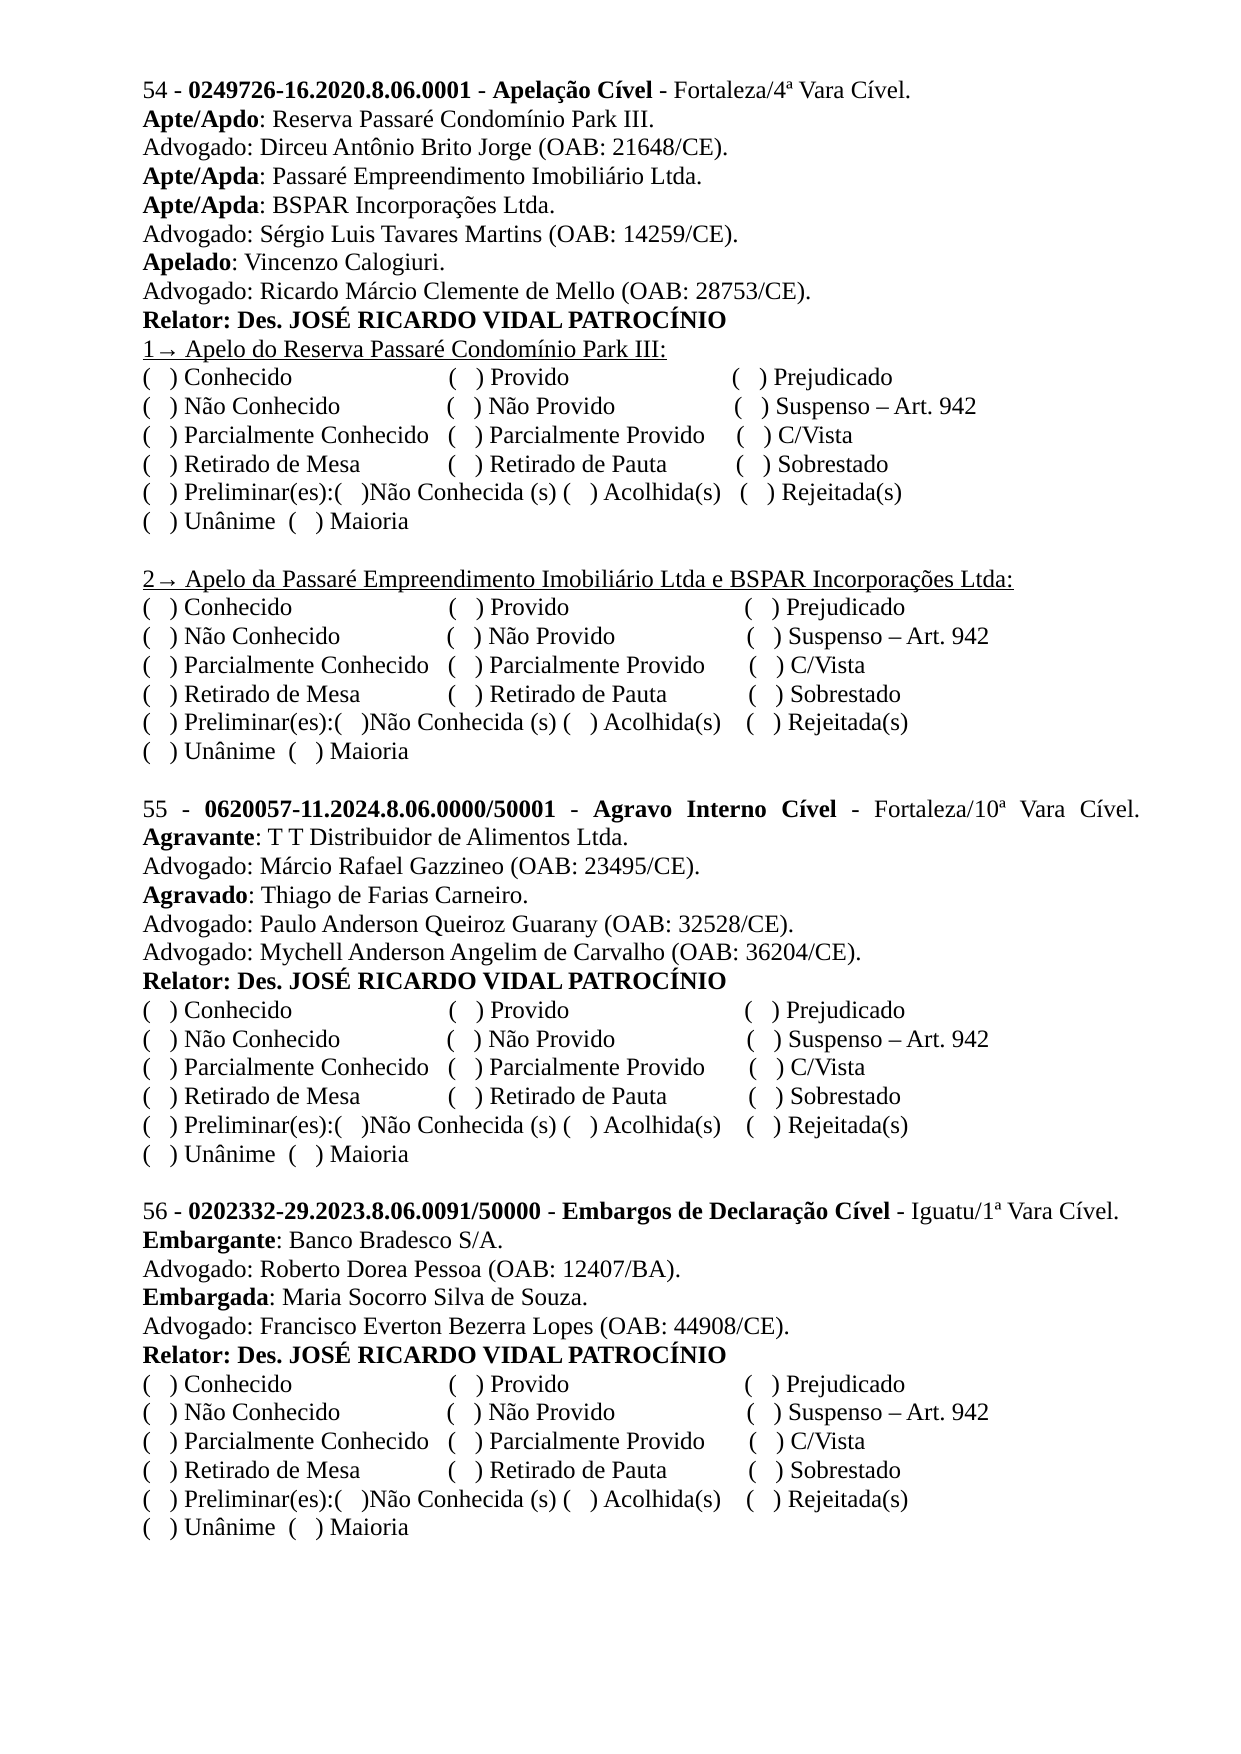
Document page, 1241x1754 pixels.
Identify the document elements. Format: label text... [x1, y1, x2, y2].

text ( ) Retirado de Mesa ( ) Retirado de Pauta ( ) Sobrestado [142, 1081, 1158, 1110]
text Relator: Des. JOSÉ RICARDO VIDAL PATROCÍNIO [142, 1340, 1141, 1369]
text ( ) Parcialmente Conhecido ( ) Parcialmente Provido ( ) C/Vista [142, 1426, 1158, 1455]
text ( ) Não Conhecido ( ) Não Provido ( ) Suspenso – Art. 942 [142, 1397, 1158, 1426]
text ( ) Conhecido ( ) Provido ( ) Prejudicado [142, 362, 1141, 391]
text ( ) Não Conhecido ( ) Não Provido ( ) Suspenso – Art. 942 [142, 621, 1158, 650]
text Advogado: Roberto Dorea Pessoa (OAB: 12407/BA). [142, 1254, 1141, 1282]
text ( ) Não Conhecido ( ) Não Provido ( ) Suspenso – Art. 942 [142, 1024, 1158, 1052]
text ( ) Conhecido ( ) Provido ( ) Prejudicado [142, 1369, 1141, 1397]
text ( ) Preliminar(es):( )Não Conhecida (s) ( ) Acolhida(s) ( ) Rejeitada(s) [142, 1110, 1158, 1139]
text ( ) Parcialmente Conhecido ( ) Parcialmente Provido ( ) C/Vista [142, 420, 1158, 449]
text ( ) Preliminar(es):( )Não Conhecida (s) ( ) Acolhida(s) ( ) Rejeitada(s) [142, 1484, 1158, 1512]
text ( ) Unânime ( ) Maioria [142, 736, 1158, 765]
text Advogado: Ricardo Márcio Clemente de Mello (OAB: 28753/CE). [142, 276, 1141, 305]
text ( ) Unânime ( ) Maioria [142, 506, 1158, 535]
text Apelado: Vincenzo Calogiuri. [142, 247, 1141, 276]
text Apte/Apda: Passaré Empreendimento Imobiliário Ltda. [142, 161, 1141, 190]
text ( ) Não Conhecido ( ) Não Provido ( ) Suspenso – Art. 942 [142, 391, 1158, 420]
text ( ) Unânime ( ) Maioria [142, 1139, 1158, 1167]
text Agravado: Thiago de Farias Carneiro. [142, 880, 1141, 909]
text Advogado: Márcio Rafael Gazzineo (OAB: 23495/CE). [142, 851, 1141, 880]
text Relator: Des. JOSÉ RICARDO VIDAL PATROCÍNIO [142, 305, 1141, 334]
text ( ) Preliminar(es):( )Não Conhecida (s) ( ) Acolhida(s) ( ) Rejeitada(s) [142, 707, 1158, 736]
text Embargante: Banco Bradesco S/A. [142, 1225, 1141, 1254]
text ( ) Conhecido ( ) Provido ( ) Prejudicado [142, 995, 1141, 1024]
text ( ) Unânime ( ) Maioria [142, 1512, 1158, 1541]
text 56 - 0202332-29.2023.8.06.0091/50000 - Embargos de Declaração Cível - Iguatu/1ª Vara Cível. [142, 1196, 1141, 1225]
text ( ) Retirado de Mesa ( ) Retirado de Pauta ( ) Sobrestado [142, 449, 1158, 477]
text Advogado: Mychell Anderson Angelim de Carvalho (OAB: 36204/CE). [142, 937, 1141, 966]
text ( ) Parcialmente Conhecido ( ) Parcialmente Provido ( ) C/Vista [142, 650, 1158, 679]
text 2→ Apelo da Passaré Empreendimento Imobiliário Ltda e BSPAR Incorporações Ltda: [142, 564, 1141, 592]
text Relator: Des. JOSÉ RICARDO VIDAL PATROCÍNIO [142, 966, 1141, 995]
text ( ) Conhecido ( ) Provido ( ) Prejudicado [142, 592, 1141, 621]
text ( ) Retirado de Mesa ( ) Retirado de Pauta ( ) Sobrestado [142, 1455, 1158, 1484]
text 54 - 0249726-16.2020.8.06.0001 - Apelação Cível - Fortaleza/4ª Vara Cível. [142, 75, 1141, 104]
text Advogado: Paulo Anderson Queiroz Guarany (OAB: 32528/CE). [142, 909, 1141, 937]
text ( ) Preliminar(es):( )Não Conhecida (s) ( ) Acolhida(s) ( ) Rejeitada(s) [142, 477, 1158, 506]
text Apte/Apda: BSPAR Incorporações Ltda. [142, 190, 1141, 219]
text 1→ Apelo do Reserva Passaré Condomínio Park III: [142, 334, 1141, 362]
text Advogado: Sérgio Luis Tavares Martins (OAB: 14259/CE). [142, 219, 1141, 247]
text 55 - 0620057-11.2024.8.06.0000/50001 - Agravo Interno Cível - Fortaleza/10ª Vara Cível. Agravante: T T Distribuidor de Alimentos Ltda. [142, 794, 1141, 851]
text ( ) Retirado de Mesa ( ) Retirado de Pauta ( ) Sobrestado [142, 679, 1158, 707]
text Advogado: Francisco Everton Bezerra Lopes (OAB: 44908/CE). [142, 1311, 1141, 1340]
text Advogado: Dirceu Antônio Brito Jorge (OAB: 21648/CE). [142, 132, 1141, 161]
text Embargada: Maria Socorro Silva de Souza. [142, 1282, 1141, 1311]
text ( ) Parcialmente Conhecido ( ) Parcialmente Provido ( ) C/Vista [142, 1052, 1158, 1081]
text Apte/Apdo: Reserva Passaré Condomínio Park III. [142, 104, 1141, 132]
